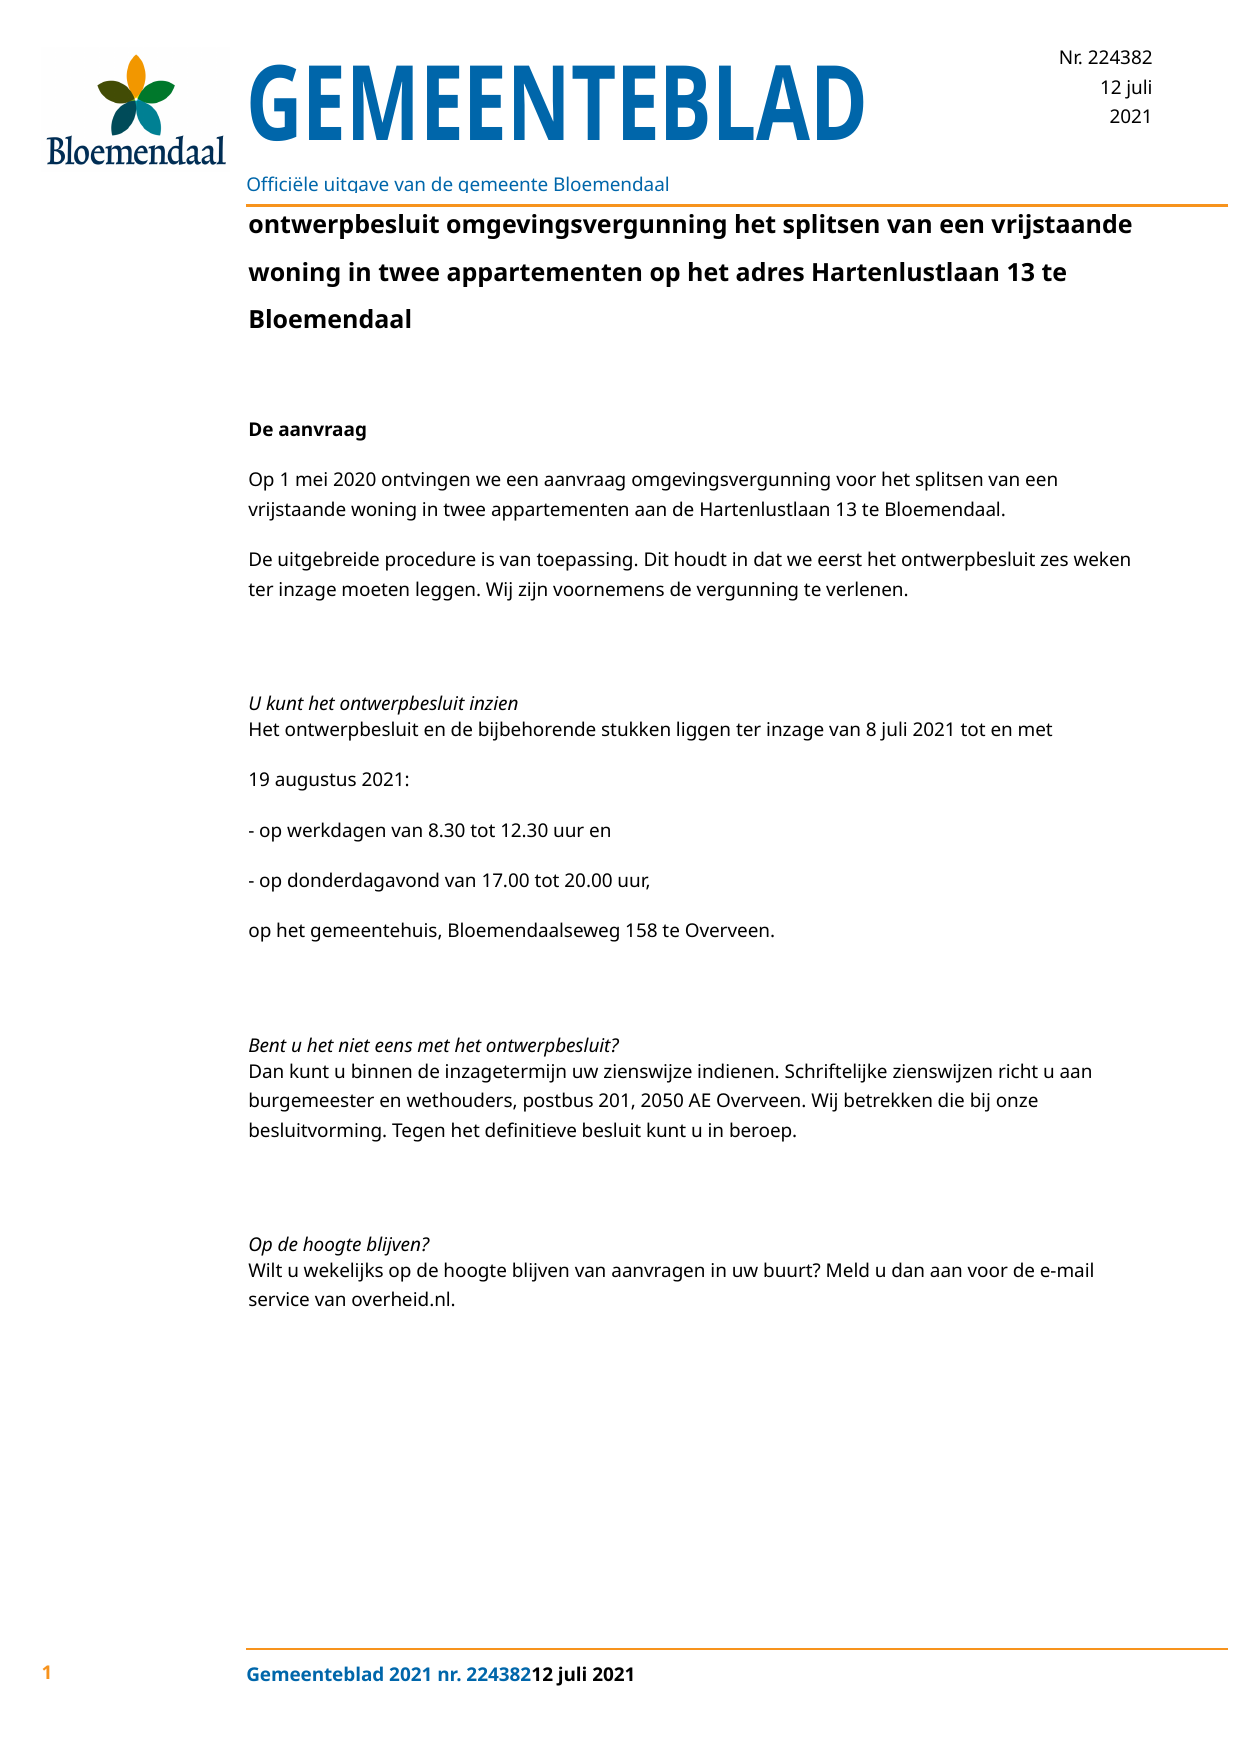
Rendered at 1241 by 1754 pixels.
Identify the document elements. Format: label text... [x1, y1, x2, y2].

text De uitgebreide procedure is van toepassing. Dit houdt in dat we eerst het ontwerpbesluit zes weken ter inzage moeten leggen. Wij zijn voornemens de vergunning te verlenen. [248, 546, 1152, 602]
text Op 1 mei 2020 ontvingen we een aanvraag omgevingsvergunning voor het splitsen van een vrijstaande woning in twee appartementen aan de Hartenlustlaan 13 te Bloemendaal. [248, 466, 1152, 522]
text - op werkdagen van 8.30 tot 12.30 uur en [248, 817, 1152, 843]
text Bent u het niet eens met het ontwerpbesluit? [248, 1032, 1152, 1058]
text ontwerpbesluit omgevingsvergunning het splitsen van een vrijstaande woning in twee appartementen op het adres Hartenlustlaan 13 te Bloemendaal [248, 207, 1152, 336]
text Op de hoogte blijven? [248, 1231, 1152, 1257]
text Wilt u wekelijks op de hoogte blijven van aanvragen in uw buurt? Meld u dan aan voor de e-mail service van overheid.nl. [248, 1257, 1152, 1312]
text Dan kunt u binnen de inzagetermijn uw zienswijze indienen. Schriftelijke zienswijzen richt u aan burgemeester en wethouders, postbus 201, 2050 AE Overveen. Wij betrekken die bij onze besluitvorming. Tegen het definitieve besluit kunt u in beroep. [248, 1058, 1152, 1143]
text U kunt het ontwerpbesluit inzien [248, 690, 1152, 716]
text - op donderdagavond van 17.00 tot 20.00 uur, [248, 867, 1152, 893]
text 19 augustus 2021: [248, 766, 1152, 792]
picture [41, 47, 231, 172]
text Het ontwerpbesluit en de bijbehorende stukken liggen ter inzage van 8 juli 2021 tot en met [248, 716, 1152, 742]
text De aanvraag [248, 416, 1152, 442]
text op het gemeentehuis, Bloemendaalseweg 158 te Overveen. [248, 918, 1152, 943]
